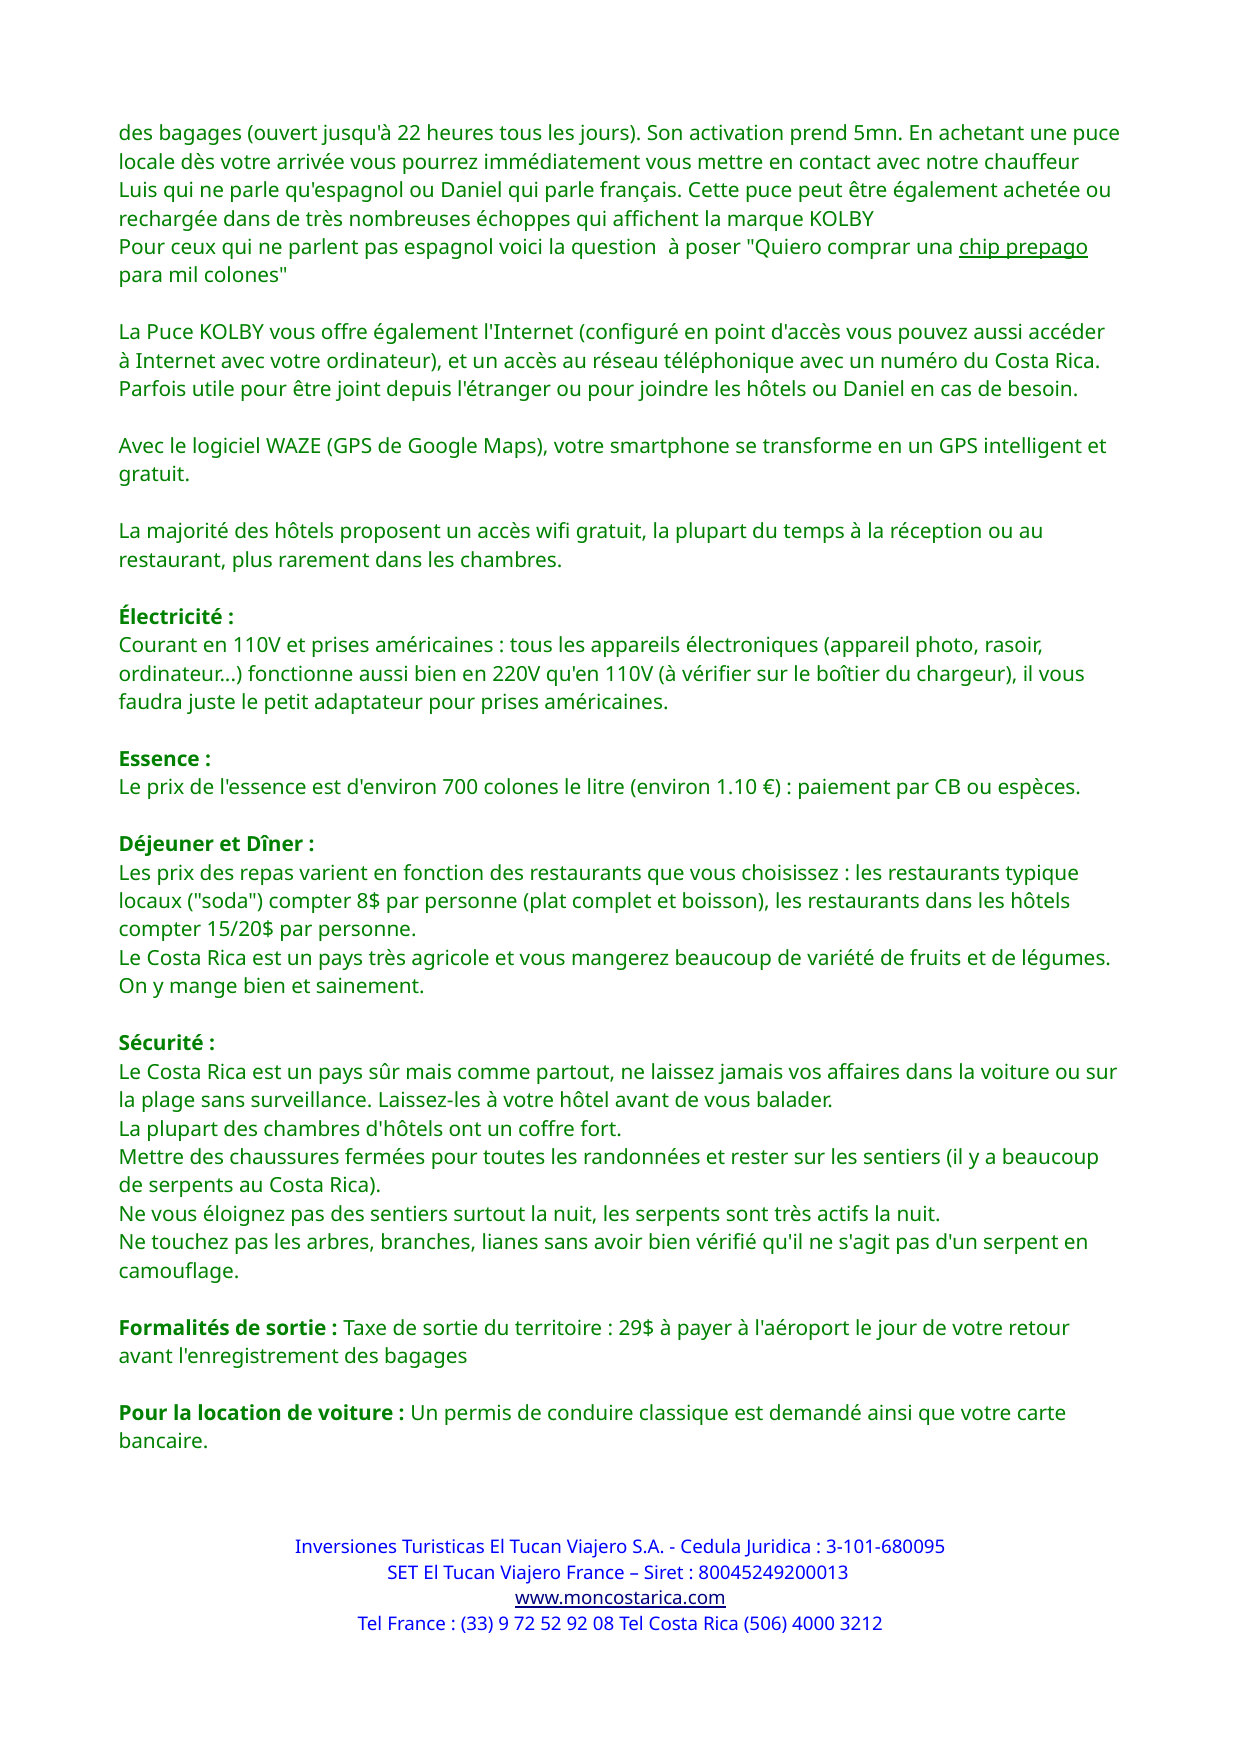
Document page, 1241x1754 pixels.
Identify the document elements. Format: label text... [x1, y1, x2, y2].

text La Puce KOLBY vous offre également l'Internet (configuré en point d'accès vous pouvez aussi accéder à Internet avec votre ordinateur), et un accès au réseau téléphonique avec un numéro du Costa Rica. Parfois utile pour être joint depuis l'étranger ou pour joindre les hôtels ou Daniel en cas de besoin. Avec le logiciel WAZE (GPS de Google Maps), votre smartphone se transforme en un GPS intelligent et gratuit. La majorité des hôtels proposent un accès wifi gratuit, la plupart du temps à la réception ou au restaurant, plus rarement dans les chambres. [118, 317, 1122, 573]
text Déjeuner et Dîner : Les prix des repas varient en fonction des restaurants que vous choisissez : les restaurants typique locaux ("soda") compter 8$ par personne (plat complet et boisson), les restaurants dans les hôtels compter 15/20$ par personne. Le Costa Rica est un pays très agricole et vous mangerez beaucoup de variété de fruits et de légumes. On y mange bien et sainement. [118, 829, 1122, 1000]
text des bagages (ouvert jusqu'à 22 heures tous les jours). Son activation prend 5mn. En achetant une puce locale dès votre arrivée vous pourrez immédiatement vous mettre en contact avec notre chauffeur Luis qui ne parle qu'espagnol ou Daniel qui parle français. Cette puce peut être également achetée ou rechargée dans de très nombreuses échoppes qui affichent la marque KOLBY [118, 118, 1122, 232]
text Mettre des chaussures fermées pour toutes les randonnées et rester sur les sentiers (il y a beaucoup de serpents au Costa Rica). [118, 1142, 1122, 1199]
text Pour la location de voiture : Un permis de conduire classique est demandé ainsi que votre carte bancaire. [118, 1398, 1122, 1455]
text Essence : Le prix de l'essence est d'environ 700 colones le litre (environ 1.10 €) : paiement par CB ou espèces. [118, 716, 1122, 829]
text Électricité : Courant en 110V et prises américaines : tous les appareils électroniques (appareil photo, rasoir, ordinateur...) fonctionne aussi bien en 220V qu'en 110V (à vérifier sur le boîtier du chargeur), il vous faudra juste le petit adaptateur pour prises américaines. [118, 602, 1122, 716]
text [118, 1455, 1122, 1483]
text Ne vous éloignez pas des sentiers surtout la nuit, les serpents sont très actifs la nuit. [118, 1199, 1122, 1227]
text Ne touchez pas les arbres, branches, lianes sans avoir bien vérifié qu'il ne s'agit pas d'un serpent en camouflage. [118, 1227, 1122, 1284]
text Pour ceux qui ne parlent pas espagnol voici la question à poser "Quiero comprar una chip prepago para mil colones" [118, 232, 1122, 289]
text La plupart des chambres d'hôtels ont un coffre fort. [118, 1114, 1122, 1142]
text Le Costa Rica est un pays sûr mais comme partout, ne laissez jamais vos affaires dans la voiture ou sur la plage sans surveillance. Laissez-les à votre hôtel avant de vous balader. [118, 1057, 1122, 1114]
text Sécurité : [118, 1028, 1122, 1057]
text Formalités de sortie : Taxe de sortie du territoire : 29$ à payer à l'aéroport le jour de votre retour avant l'enregistrement des bagages [118, 1284, 1122, 1369]
